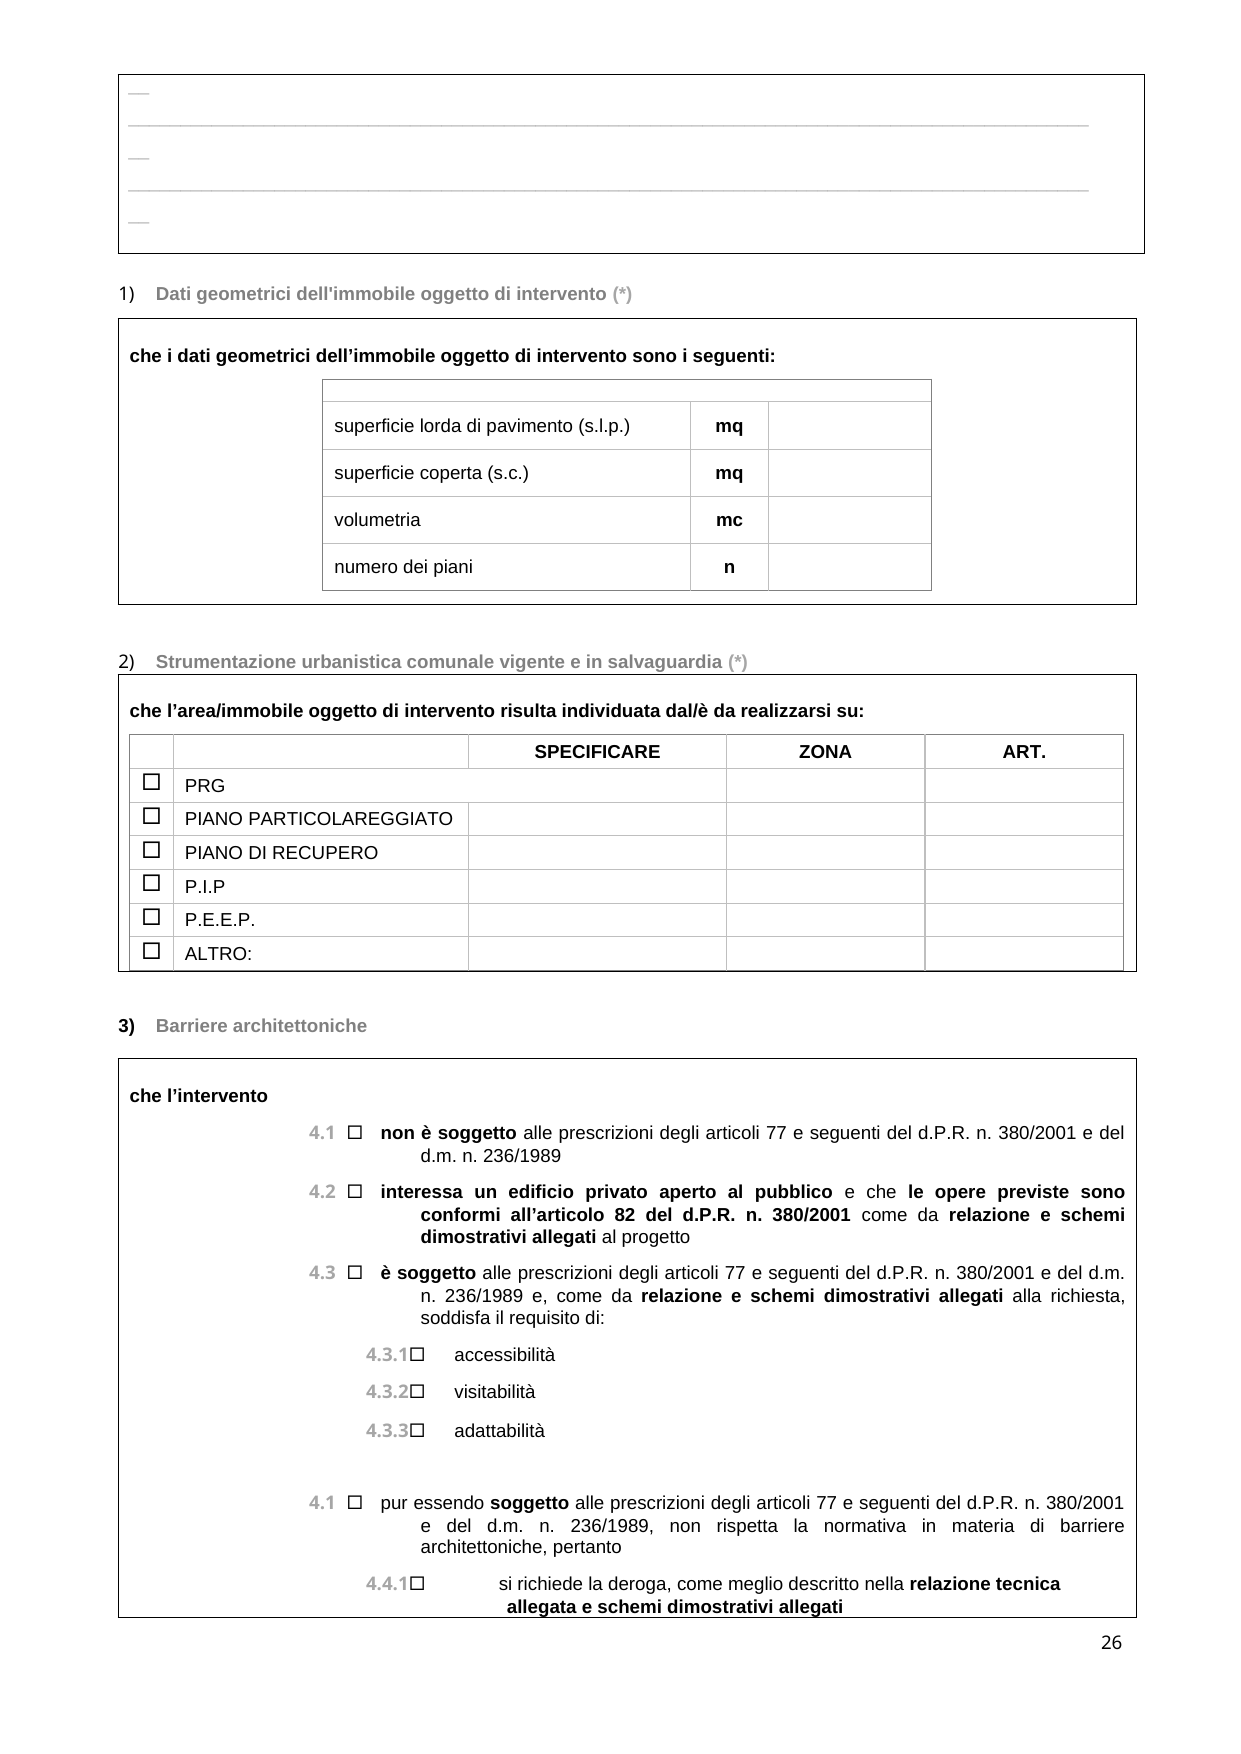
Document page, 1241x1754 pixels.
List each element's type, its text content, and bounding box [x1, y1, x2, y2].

table_cell [727, 769, 924, 802]
table_cell n [691, 544, 768, 590]
table_cell  [130, 937, 173, 970]
table_cell superficie coperta (s.c.) [323, 450, 690, 496]
table_cell [469, 937, 726, 970]
table_cell  [130, 803, 173, 835]
list Dati geometrici dell'immobile oggetto di intervento (*) [118, 280, 1122, 305]
table_cell P.I.P [174, 870, 468, 903]
table_cell [926, 803, 1123, 835]
table_header che i dati geometrici dell’immobile oggetto di intervento sono i seguenti: [119, 319, 1136, 604]
table_cell [926, 769, 1123, 802]
table_cell mq [691, 450, 768, 496]
table_header che l’intervento  non è soggetto alle prescrizioni degli articoli 77 e seguenti del d.P.R. n. 380/2001 e del d.m. n. 236/1989  interessa un edificio privato aperto al pubblico e che le opere previste sono conformi all’articolo 82 del d.P.R. n. 380/2001 come da relazione e schemi dimostrativi allegati al progetto  è soggetto alle prescrizioni degli articoli 77 e seguenti del d.P.R. n. 380/2001 e del d.m. n. 236/1989 e, come da relazione e schemi dimostrativi allegati alla richiesta, soddisfa il requisito di:  accessibilità  visitabilità  adattabilità  pur essendo soggetto alle prescrizioni degli articoli 77 e seguenti del d.P.R. n. 380/2001 e del d.m. n. 236/1989, non rispetta la normativa in materia di barriere architettoniche, pertanto  si richiede la deroga, come meglio descritto nella relazione tecnica allegata e schemi dimostrativi allegati (*) (variabile, solo nel caso di richiesta contestuale di atti di assenso presupposti al permesso di costruire)  la relativa deroga è stata ottenuta con prot. ______________ in data |__|__|__|__|__|__|__|__| [119, 1059, 1136, 1617]
table_cell [769, 497, 931, 543]
table_header [130, 735, 173, 768]
table_cell PIANO PARTICOLAREGGIATO [174, 803, 468, 835]
table_cell  [130, 904, 173, 936]
table_header che l’area/immobile oggetto di intervento risulta individuata dal/è da realizzarsi su: [119, 675, 1136, 971]
table_cell [926, 870, 1123, 903]
table_cell [926, 904, 1123, 936]
table_cell  [130, 836, 173, 869]
table_cell [469, 904, 726, 936]
table_cell [469, 836, 726, 869]
table_cell [926, 937, 1123, 970]
table_cell  [130, 870, 173, 903]
table_cell [727, 904, 924, 936]
table_header che i lavori riguardano l’immobile individuato nella richiesta di Permesso di Costruire di cui la presente relazione costituisce parte integrante e sostanziale; che le opere in progetto sono subordinate a Permesso di Costruire in quanto rientrano nella seguente tipologia di intervento:  interventi di cui all’articolo 10 del d.P.R. n. 380/2001 modificato dall’art. 5 della L.R. n.16/2016 1.1.1  a) gli interventi di nuova costruzione; articolo 10, comma 1, lett. a) del D.P.R. n.380/2001 modificato dall’art. 5 della L.R. n.16/2016 1.1.2  b) gli interventi di ristrutturazione urbanistica; articolo 10, comma 1, lett. b) del D.P.R. n.380/2001 modificato dall’art. 5 della L.R. n.16/2016 1.1.3  c) gli interventi di ristrutturazione edilizia che portino ad un organismo edilizio in tutto o in parte diverso dal precedente e che comportino modifiche della volumetria complessiva degli edifici o dei prospetti, ovvero che, limitatamente agli immobili compresi nelle zone omogenee A, comportino mutamenti della destinazione d'uso nonché gli interventi che comportino modificazioni della sagoma di immobili sottoposti a vincoli ai sensi del decreto legislativo 22 gennaio 2004, n. 42 e successive modifiche ed integrazioni; articolo 10, comma 1, lett. c) del D.P.R. n.380/2001 modificato dall’art. 5 della L.R. n.16/2016  Mutamento della destinazione d’uso ai sensi, dell’art.10 della L.R. n.37/85, in zone comprese all’interno delle zone omogenee A di cui al decreto del Ministro dei Lavori pubblici 2 aprile 1968, n. 1444, ovvero relativi ad immobili sottoposti ai vincoli del decreto legislativo n. 42/2004 ovvero ricadenti all’interno di parchi e riserve naturali, o in aree protette ai sensi della normativa relativa alle zone pSIC, SIC, ZSC e ZPS, ivi compresa una fascia esterna di influenza per una larghezza di 200 metri.  interventi assoggettati a Segnalazione Certificata di Inizio Attività per i quali, ai sensi dell’art. dell’art. 10 della L.R. n.16/2016 è facoltà dell’avente titolo richiedere il rilascio del permesso di costruire, senza l’obbligo del pagamento del contributo di costruzione di cui all’art. 7 della stessa legge (specificare) ___________________________________________________________________________________ ___________________________________________________________________________________  a) gli interventi di ristrutturazione di cui all'articolo 5, comma 1, lettera c), in zone non comprese all’interno delle zone omogenee A di cui al decreto del Ministro dei Lavori pubblici 2 aprile 1968, n. 1444, ovvero non relativi ad immobili sottoposti ai vincoli del decreto legislativo n. 42/2004 ovvero non ricadenti all’interno di parchi e riserve naturali, o in aree protette ai sensi della normativa relativa alle zone pSIC, SIC, ZSC e ZPS, ivi compresa una fascia esterna di influenza per una larghezza di 200 metri, per i quali è facoltà dell’avente titolo trasmettere la denuncia di inizio attività, in alternativa al permesso di costruire;  b) gli interventi di ristrutturazione edilizia di cui all'articolo 5, comma 1, lettera c), con esclusione delle zone e degli immobili di cui alla lettera a), per i quali è facoltà dell’avente titolo trasmettere la denuncia di inizio attività, in alternativa al permesso di costruire, e nei soli casi in cui siano verificate le seguenti tre condizioni: 1) il solaio sia preesistente; 2) il committente provveda alla denuncia dei lavori ai sensi dell’articolo 93 del decreto del Presidente della Repubblica 6 giugno 2001, n. 380, come introdotto dall’articolo 1, ed all’eventuale conseguente autorizzazione ai sensi dell’articolo 16; 3) la classificazione energetica dell’immobile dimostri una riduzione delle dispersioni termiche superiori al 10 per cento rispetto alle condizioni di origine;  c) gli interventi di nuova costruzione o di ristrutturazione urbanistica qualora siano disciplinati da piani attuativi comunque denominati, ivi compresi gli accordi negoziali aventi valore di piano attuativo, che contengano precise disposizioni planivolumetriche, tipologiche, formali e costruttive, la cui sussistenza sia stata esplicitamente dichiarata dal competente organo comunale in sede di approvazione degli stessi piani o di ricognizione di quelli vigenti, per i quali è facoltà dell’avente titolo trasmettere la denuncia di inizio attività, in alternativa al permesso di costruire;  d) le opere di recupero volumetrico ai fini abitativi di cui all’articolo 5, comma 1, lettera d), riguardanti i sottotetti, le pertinenze, i locali accessori, gli interrati e i seminterrati esistenti e regolarmente realizzati alla data di entrata in vigore della legge regionale 16/2016, fatta eccezione per le pertinenze relative ai parcheggi di cui all'articolo 18 della legge 6 agosto 1967, n. 765, come integrato e modificato dall'articolo 31 della legge regionale 26 maggio 1973, n. 21, che costituiscono opere di ristrutturazione edilizia, per i quali è facoltà dell’avente titolo trasmettere la denuncia di inizio attività, in alternativa al permesso di costruire;  e) le opere per la realizzazione della parte dell’intervento non ultimato nel termine stabilito nel permesso di costruire, ove i lavori eseguiti consentono la definizione planivolumetrica del manufatto edilizio e le opere di completamento sono conformi al progetto attuato, per i quali è facoltà dell’avente titolo trasmettere la denuncia di inizio attività, in alternativa al permesso di costruire;  titolo unico, ai sensi dell’articolo 7 del d.P.R. n. 160/2010  intervento realizzato, ai sensi dell’articolo 36, comma 1 del d.P.R. n. 380/2001 modificato dall’art.14 della L.R. n.16/2016, e conforme alla disciplina urbanistica ed edilizia vigente al momento della presentazione della richiesta  intervento in deroga alle previsioni degli strumenti di pianificazione urbanistica vigenti, ai sensi dell’art. 14 del d.P.R. n. 380/2001. In particolare si chiede di derogare:  alla densità edilizia (specificare) _________________________________________________  all’altezza (specificare) ________________________________________________________  alla distanza tra i fabbricati (specificare) ___________________________________________  variazione essenziale e/o sostanziale al/alla 1.7.1  titolo unico n. _________ del |__|__|__|__|__|__|__|__| 1.7.2  permesso di costruire n. _________ del |__|__|__|__|__|__|__|__| 1.7.3  denuncia di inizio attività n. _________ del |__|__|__|__|__|__|__|__| (articolo 22, comma 3, d.P.R. n. 380/2001)  Piano Casa L.R. n.6 del 23/03/2010  altro non indicato nei punti precedenti e che consistono in: _____________________________________________________________________________ ______________________________________________________________________________________________ ______________________________________________________________________________________________ ______________________________________________________________________________________________ ______________________________________________________________________________________________ ______________________________________________________________________________________________ [119, 75, 1144, 253]
table_cell PIANO DI RECUPERO [174, 836, 468, 869]
table_cell [469, 870, 726, 903]
table_cell [469, 803, 726, 835]
table_cell [926, 836, 1123, 869]
list Barriere architettoniche [118, 1015, 1122, 1037]
table_cell [769, 544, 931, 590]
table_cell [727, 836, 924, 869]
table_cell [769, 450, 931, 496]
table_cell [727, 937, 924, 970]
table_cell PRG [174, 769, 726, 802]
table_cell mq [691, 402, 768, 448]
table_cell superficie lorda di pavimento (s.l.p.) [323, 402, 690, 448]
table_header SPECIFICARE [469, 735, 726, 768]
list Strumentazione urbanistica comunale vigente e in salvaguardia (*) [118, 648, 1122, 674]
table_cell P.E.E.P. [174, 904, 468, 936]
table_cell [727, 870, 924, 903]
table_header [323, 380, 931, 401]
table_cell volumetria [323, 497, 690, 543]
table_cell [727, 803, 924, 835]
table_cell [769, 402, 931, 448]
table_header ART. [926, 735, 1123, 768]
table_header ZONA [727, 735, 924, 768]
table_cell  [130, 769, 173, 802]
table_header [174, 735, 468, 768]
table_cell numero dei piani [323, 544, 690, 590]
table_cell ALTRO: [174, 937, 468, 970]
table_cell mc [691, 497, 768, 543]
